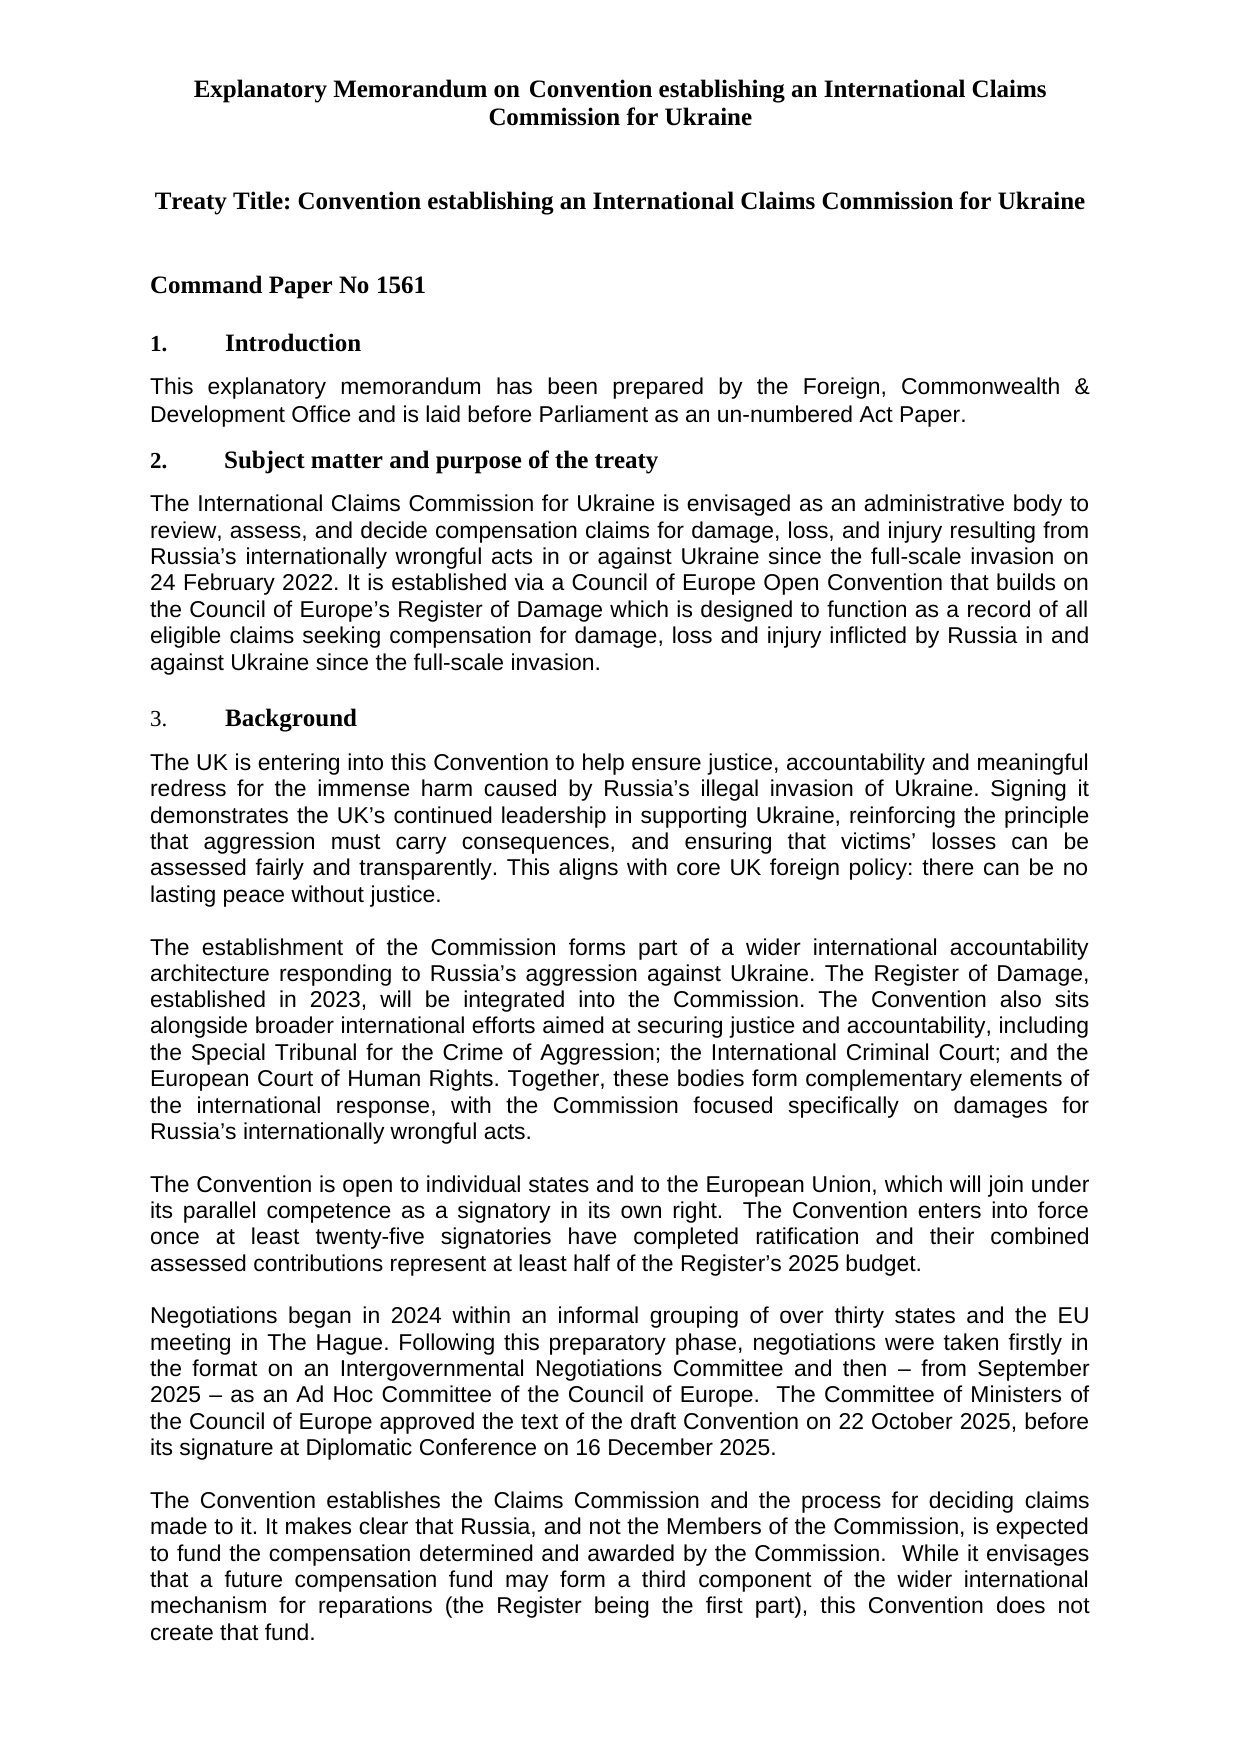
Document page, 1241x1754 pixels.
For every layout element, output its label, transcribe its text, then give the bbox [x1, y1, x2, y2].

list Introduction [150, 328, 1090, 356]
text Explanatory Memorandum on Convention establishing an International Claims Commission for Ukraine [150, 74, 1090, 131]
text Command Paper No 1561 [150, 270, 1090, 299]
text The Convention establishes the Claims Commission and the process for deciding claims made to it. It makes clear that Russia, and not the Members of the Commission, is expected to fund the compensation determined and awarded by the Commission. While it envisages that a future compensation fund may form a third component of the wider international mechanism for reparations (the Register being the first part), this Convention does not create that fund. [150, 1487, 1090, 1645]
text The Convention is open to individual states and to the European Union, which will join under its parallel competence as a signatory in its own right. The Convention enters into force once at least twenty-five signatories have completed ratification and their combined assessed contributions represent at least half of the Register’s 2025 budget. [150, 1171, 1090, 1276]
text The International Claims Commission for Ukraine is envisaged as an administrative body to review, assess, and decide compensation claims for damage, loss, and injury resulting from Russia’s internationally wrongful acts in or against Ukraine since the full-scale invasion on 24 February 2022. It is established via a Council of Europe Open Convention that builds on the Council of Europe’s Register of Damage which is designed to function as a record of all eligible claims seeking compensation for damage, loss and injury inflicted by Russia in and against Ukraine since the full-scale invasion. [150, 490, 1090, 675]
list Subject matter and purpose of the treaty [150, 445, 1090, 474]
text Negotiations began in 2024 within an informal grouping of over thirty states and the EU meeting in The Hague. Following this preparatory phase, negotiations were taken firstly in the format on an Intergovernmental Negotiations Committee and then – from September 2025 – as an Ad Hoc Committee of the Council of Europe. The Committee of Ministers of the Council of Europe approved the text of the draft Convention on 22 October 2025, before its signature at Diplomatic Conference on 16 December 2025. [150, 1302, 1090, 1461]
text The UK is entering into this Convention to help ensure justice, accountability and meaningful redress for the immense harm caused by Russia’s illegal invasion of Ukraine. Signing it demonstrates the UK’s continued leadership in supporting Ukraine, reinforcing the principle that aggression must carry consequences, and ensuring that victims’ losses can be assessed fairly and transparently. This aligns with core UK foreign policy: there can be no lasting peace without justice. [150, 749, 1090, 907]
list Background [150, 703, 1090, 732]
text Treaty Title: Convention establishing an International Claims Commission for Ukraine [150, 186, 1090, 215]
text The establishment of the Commission forms part of a wider international accountability architecture responding to Russia’s aggression against Ukraine. The Register of Damage, established in 2023, will be integrated into the Commission. The Convention also sits alongside broader international efforts aimed at securing justice and accountability, including the Special Tribunal for the Crime of Aggression; the International Criminal Court; and the European Court of Human Rights. Together, these bodies form complementary elements of the international response, with the Commission focused specifically on damages for Russia’s internationally wrongful acts. [150, 933, 1090, 1144]
text This explanatory memorandum has been prepared by the Foreign, Commonwealth & Development Office and is laid before Parliament as an un-numbered Act Paper. [150, 373, 1090, 428]
